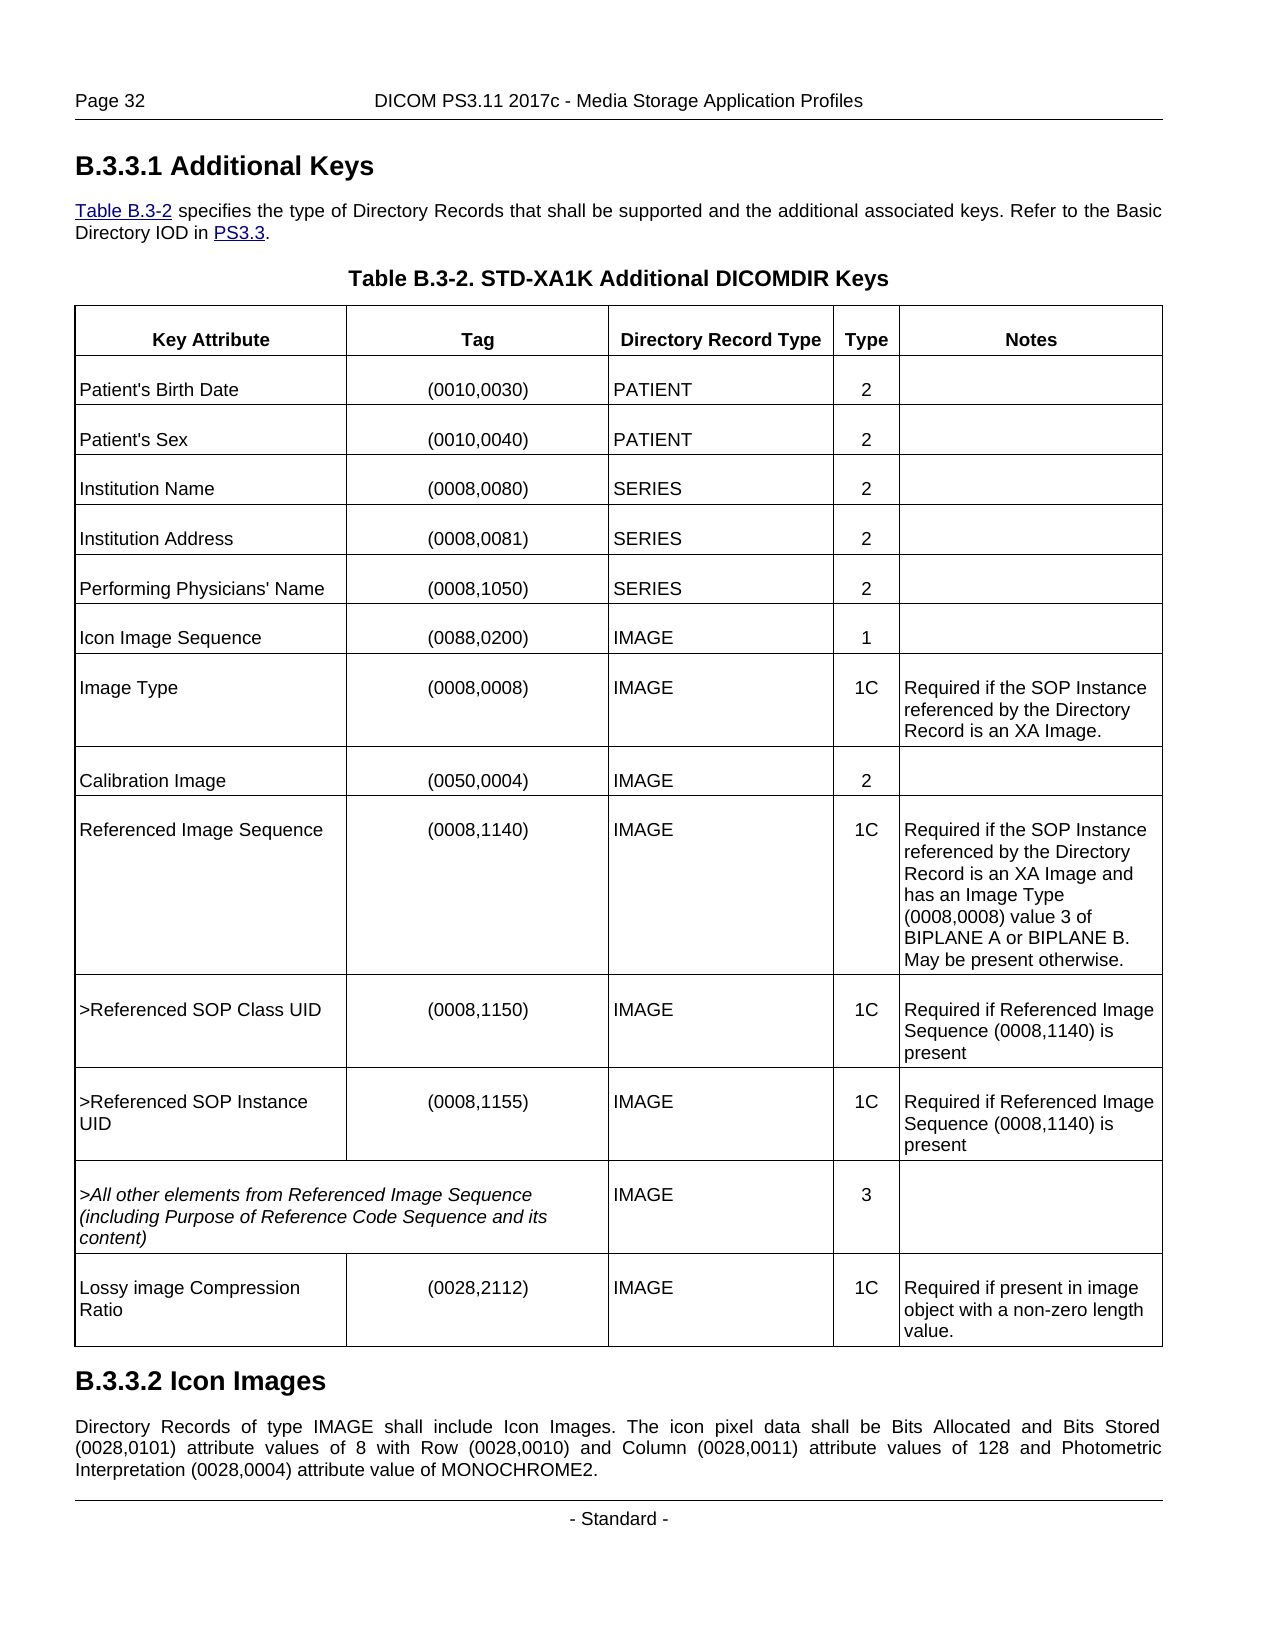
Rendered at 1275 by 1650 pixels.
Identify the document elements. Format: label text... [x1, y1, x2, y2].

table_cell PATIENT [609, 356, 833, 404]
table_cell IMAGE [609, 1068, 833, 1160]
table_cell >Referenced SOP Instance UID [76, 1068, 346, 1160]
table_header Tag [347, 306, 608, 355]
table_cell (0008,0081) [347, 505, 608, 553]
table_cell 1C [834, 796, 899, 974]
table_cell Performing Physicians' Name [76, 555, 346, 603]
table_cell (0008,1140) [347, 796, 608, 974]
table_cell [900, 505, 1162, 553]
table_header Directory Record Type [609, 306, 833, 355]
table_cell SERIES [609, 505, 833, 553]
text B.3.3.1 Additional Keys [75, 150, 1162, 181]
table_cell [900, 405, 1162, 454]
table_cell 2 [834, 555, 899, 603]
table_cell (0010,0040) [347, 405, 608, 454]
table_cell 3 [834, 1161, 899, 1253]
text Table B.3-2. STD-XA1K Additional DICOMDIR Keys [75, 266, 1162, 291]
table_cell [900, 455, 1162, 504]
table_cell [900, 356, 1162, 404]
table_cell 2 [834, 405, 899, 454]
table_header Type [834, 306, 899, 355]
table_cell 1 [834, 604, 899, 653]
table_cell 2 [834, 356, 899, 404]
table_header Key Attribute [76, 306, 346, 355]
table_cell 2 [834, 747, 899, 795]
table_cell Patient's Sex [76, 405, 346, 454]
table_cell (0028,2112) [347, 1254, 608, 1346]
text Directory Records of type IMAGE shall include Icon Images. The icon pixel data shall be Bits Allocated and Bits Stored (0028,0101) attribute values of 8 with Row (0028,0010) and Column (0028,0011) attribute values of 128 and Photometric Interpretation (0028,0004) attribute value of MONOCHROME2. [75, 1415, 1162, 1480]
text Table B.3-2 specifies the type of Directory Records that shall be supported and the additional associated keys. Refer to the Basic Directory IOD in PS3.3. [75, 200, 1162, 243]
table_cell IMAGE [609, 604, 833, 653]
table_cell Institution Address [76, 505, 346, 553]
table_cell Patient's Birth Date [76, 356, 346, 404]
table_cell (0010,0030) [347, 356, 608, 404]
table_cell Image Type [76, 654, 346, 746]
table_cell 2 [834, 505, 899, 553]
table_cell 2 [834, 455, 899, 504]
table_cell (0088,0200) [347, 604, 608, 653]
table_header Notes [900, 306, 1162, 355]
table_cell 1C [834, 1068, 899, 1160]
table_cell >Referenced SOP Class UID [76, 975, 346, 1067]
table_cell (0008,1150) [347, 975, 608, 1067]
table_cell [900, 1161, 1162, 1253]
table_cell Referenced Image Sequence [76, 796, 346, 974]
table_cell IMAGE [609, 1161, 833, 1253]
table_cell (0008,0080) [347, 455, 608, 504]
table_cell IMAGE [609, 1254, 833, 1346]
table_cell Icon Image Sequence [76, 604, 346, 653]
table_cell 1C [834, 654, 899, 746]
table_cell Required if Referenced Image Sequence (0008,1140) is present [900, 1068, 1162, 1160]
table_cell IMAGE [609, 654, 833, 746]
table_cell Required if Referenced Image Sequence (0008,1140) is present [900, 975, 1162, 1067]
table_cell IMAGE [609, 747, 833, 795]
table_cell Calibration Image [76, 747, 346, 795]
table_cell IMAGE [609, 796, 833, 974]
table_cell IMAGE [609, 975, 833, 1067]
table_cell (0050,0004) [347, 747, 608, 795]
table_cell Lossy image Compression Ratio [76, 1254, 346, 1346]
table_cell 1C [834, 975, 899, 1067]
table_cell Required if present in image object with a non-zero length value. [900, 1254, 1162, 1346]
table_cell Institution Name [76, 455, 346, 504]
table_cell >All other elements from Referenced Image Sequence (including Purpose of Reference Code Sequence and its content) [76, 1161, 608, 1253]
table_cell (0008,0008) [347, 654, 608, 746]
table_cell Required if the SOP Instance referenced by the Directory Record is an XA Image. [900, 654, 1162, 746]
table_cell [900, 555, 1162, 603]
table_cell SERIES [609, 455, 833, 504]
table_cell (0008,1050) [347, 555, 608, 603]
table_cell [900, 604, 1162, 653]
table_cell Required if the SOP Instance referenced by the Directory Record is an XA Image and has an Image Type (0008,0008) value 3 of BIPLANE A or BIPLANE B. May be present otherwise. [900, 796, 1162, 974]
table_cell [900, 747, 1162, 795]
table_cell (0008,1155) [347, 1068, 608, 1160]
text B.3.3.2 Icon Images [75, 1365, 1162, 1397]
table_cell 1C [834, 1254, 899, 1346]
table_cell SERIES [609, 555, 833, 603]
table_cell PATIENT [609, 405, 833, 454]
